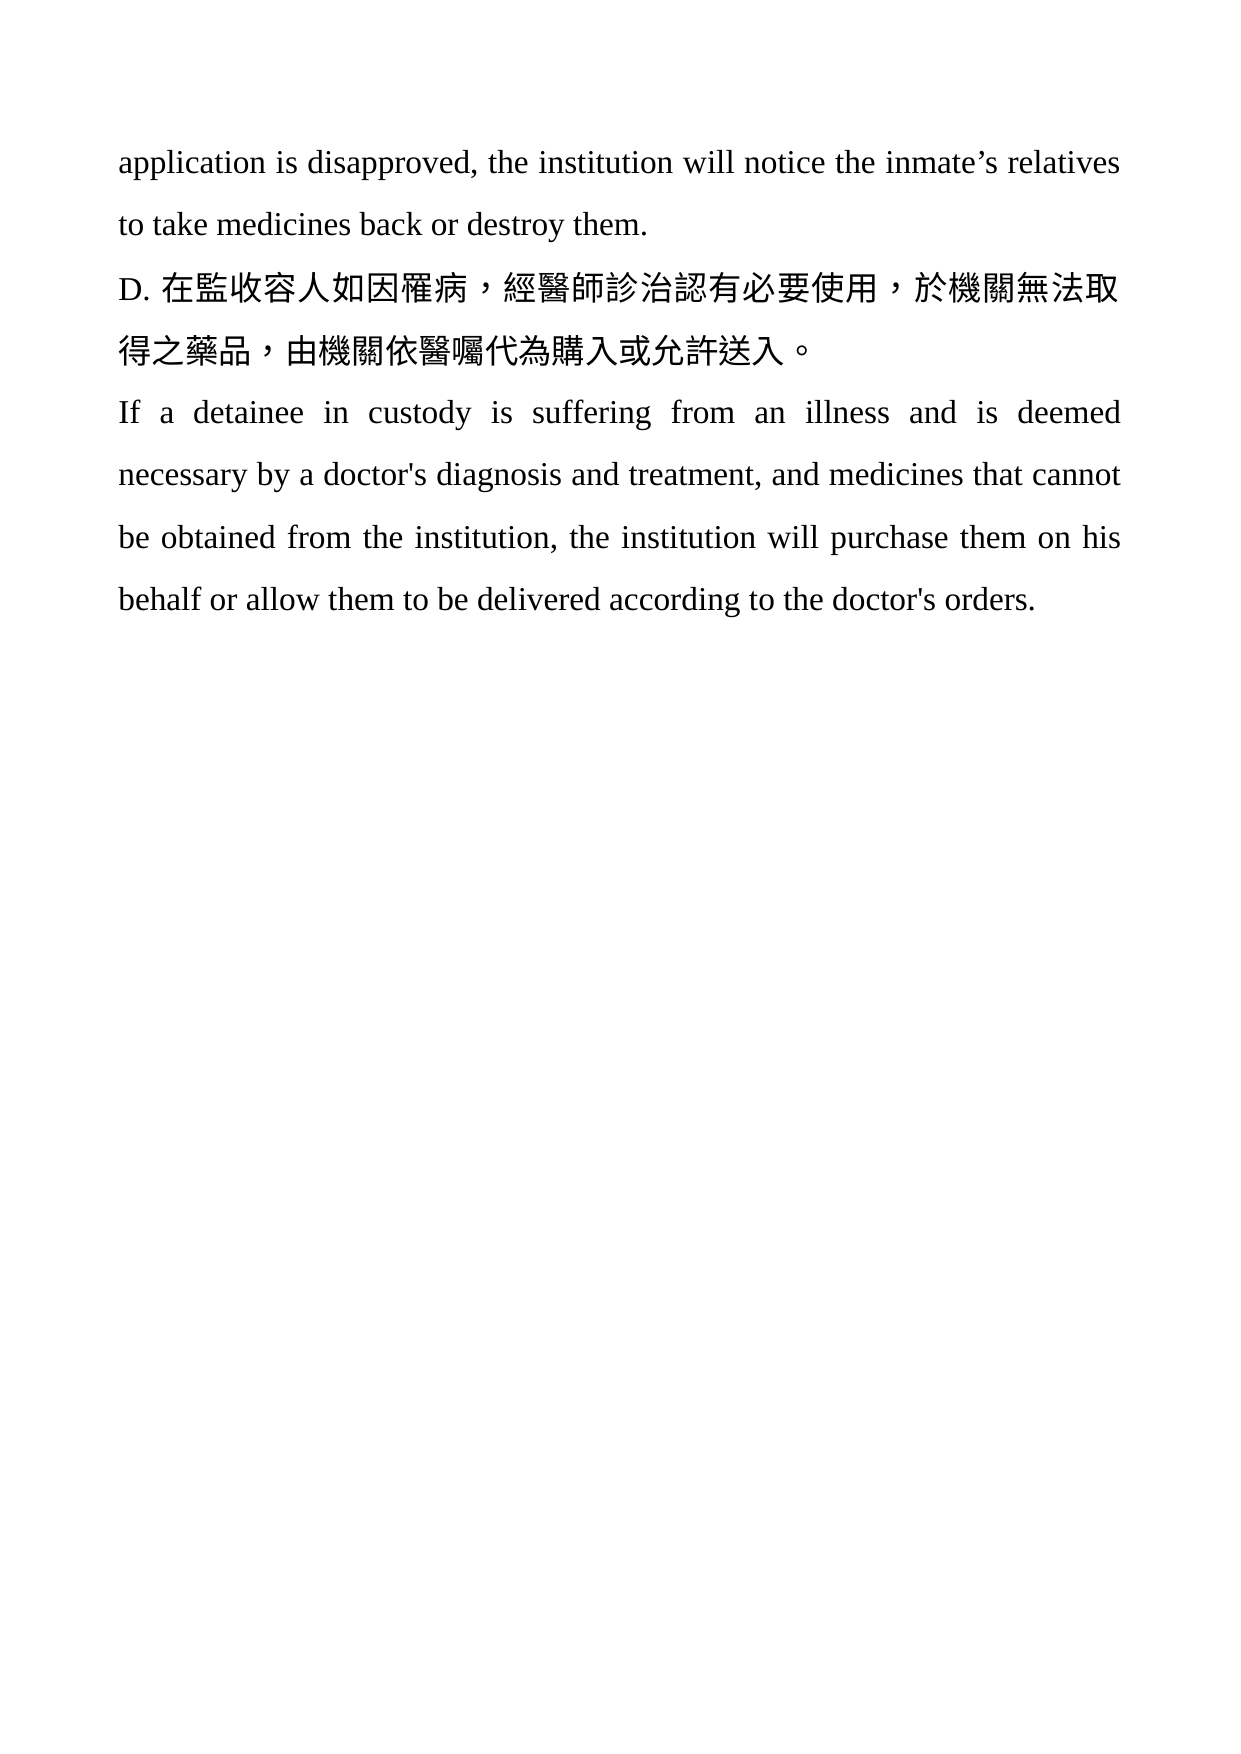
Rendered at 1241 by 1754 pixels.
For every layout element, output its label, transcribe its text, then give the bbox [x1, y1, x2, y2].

text If a detainee in custody is suffering from an illness and is deemed necessary by a doctor's diagnosis and treatment, and medicines that cannot be obtained from the institution, the institution will purchase them on his behalf or allow them to be delivered according to the doctor's orders. [118, 369, 1122, 619]
text D. 在監收容人如因罹病，經醫師診治認有必要使用，於機關無法取得之藥品，由機關依醫囑代為購入或允許送入。 [118, 244, 1122, 369]
text application is disapproved, the institution will notice the inmate’s relatives to take medicines back or destroy them. [118, 119, 1122, 244]
